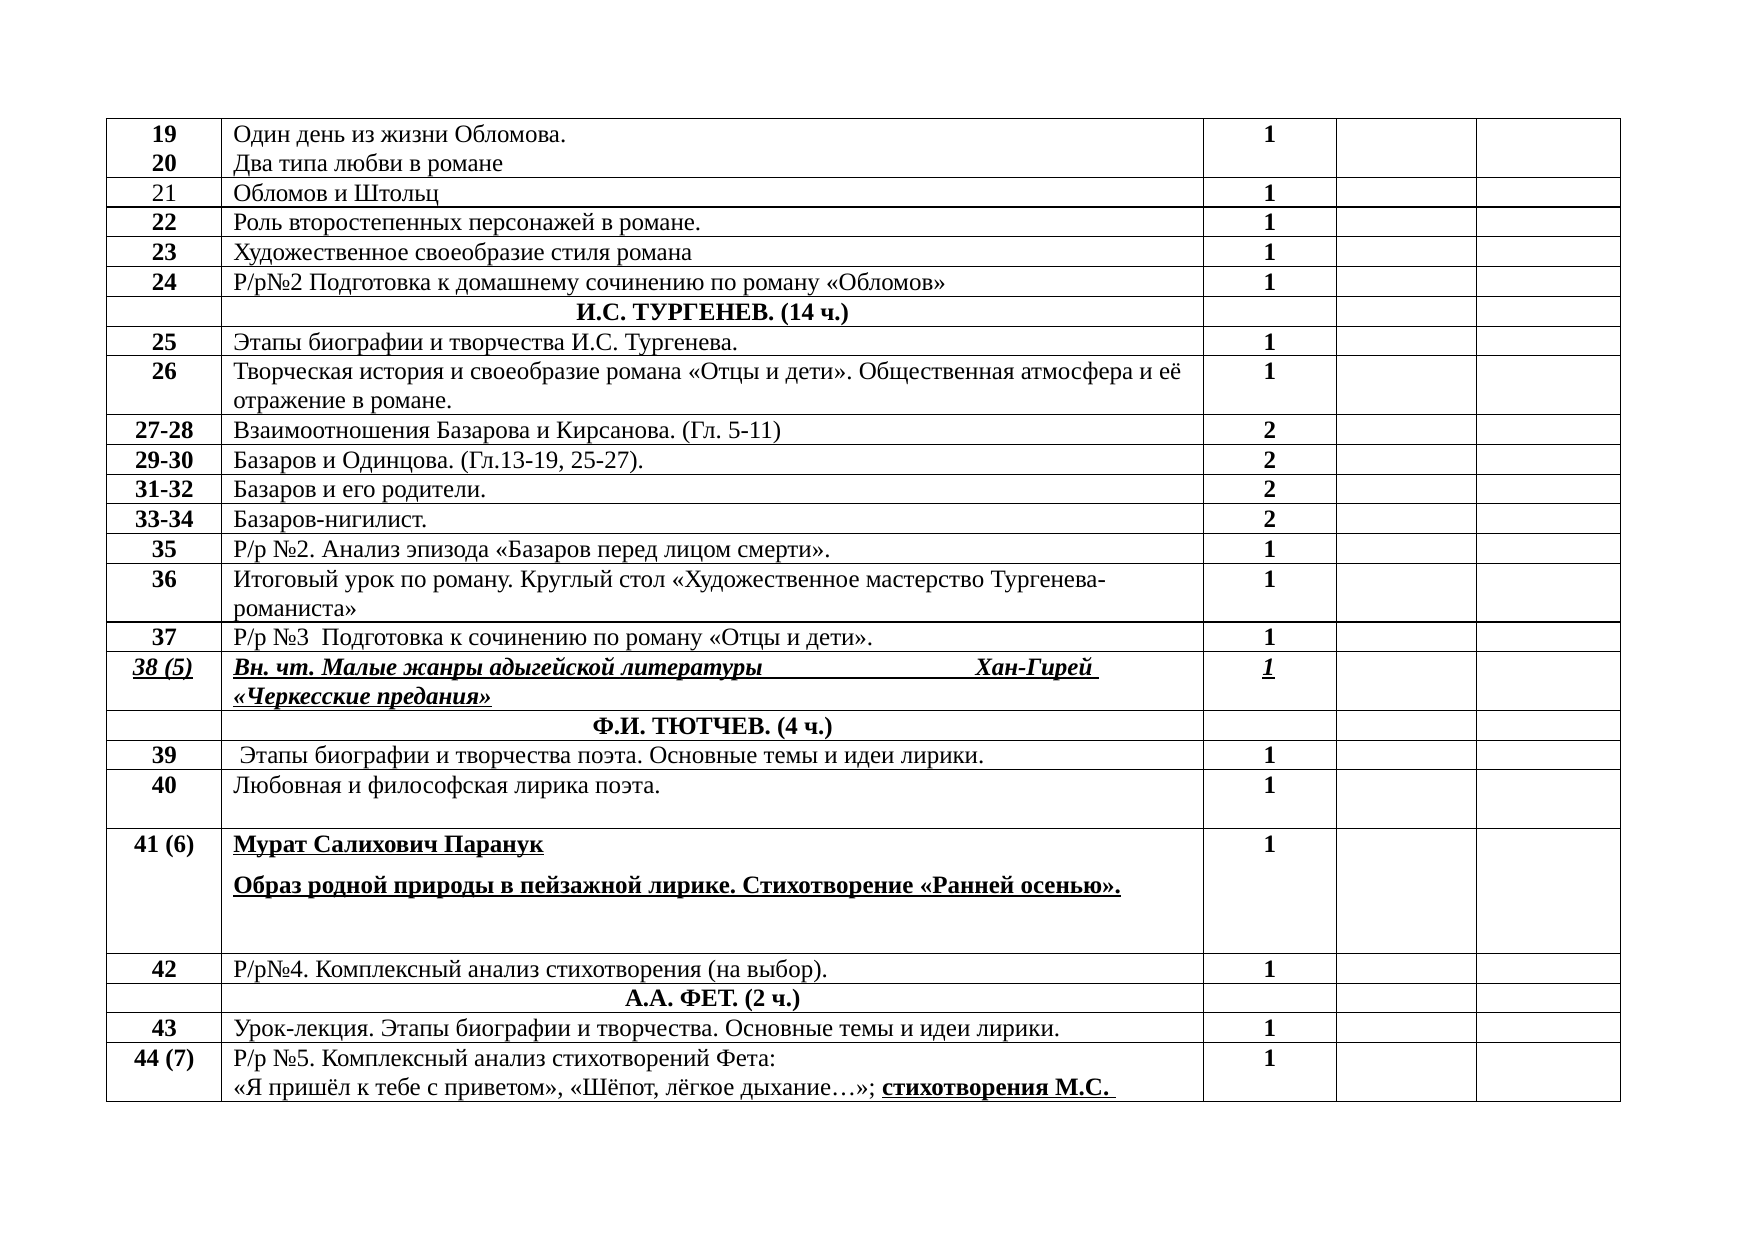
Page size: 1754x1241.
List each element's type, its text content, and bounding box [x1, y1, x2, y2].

table_cell Любовная и философская лирика поэта. [222, 770, 1203, 828]
table_cell 26 [107, 356, 221, 414]
table_cell Ф.И. ТЮТЧЕВ. (4 ч.) [222, 711, 1203, 739]
table_cell 27-28 [107, 415, 221, 444]
table_cell [1477, 1013, 1620, 1042]
table_cell 31-32 [107, 475, 221, 503]
table_cell 42 [107, 954, 221, 982]
table_cell [1337, 327, 1476, 355]
table_cell [1477, 829, 1620, 953]
table_cell [1337, 741, 1476, 769]
table_cell [1477, 623, 1620, 651]
table_cell Итоговый урок по роману. Круглый стол «Художественное мастерство Тургенева-романиста» [222, 564, 1203, 621]
table_cell 1 [1204, 1043, 1336, 1101]
table_cell [1337, 564, 1476, 621]
table_cell [1477, 741, 1620, 769]
table_cell [1204, 984, 1336, 1012]
table_cell 39 [107, 741, 221, 769]
table_cell [1337, 297, 1476, 326]
table_cell [1477, 267, 1620, 296]
table_cell [107, 711, 221, 739]
table_cell Этапы биографии и творчества поэта. Основные темы и идеи лирики. [222, 741, 1203, 769]
table_cell 1 [1204, 741, 1336, 769]
table_cell [1337, 445, 1476, 473]
table_cell 21 [107, 178, 221, 206]
table_cell [1477, 711, 1620, 739]
table_cell 1 [1204, 356, 1336, 414]
table_cell [1337, 623, 1476, 651]
table_cell А.А. ФЕТ. (2 ч.) [222, 984, 1203, 1012]
table_cell 24 [107, 267, 221, 296]
table_cell 33-34 [107, 504, 221, 533]
table_cell [1337, 237, 1476, 266]
table_cell 1 [1204, 1013, 1336, 1042]
table_cell [1337, 954, 1476, 982]
table_cell 1 [1204, 237, 1336, 266]
table_cell 40 [107, 770, 221, 828]
table_cell Вн. чт. Малые жанры адыгейской литературы Хан-Гирей «Черкесские предания» [222, 652, 1203, 710]
table_cell 22 [107, 208, 221, 236]
table_cell Этапы биографии и творчества И.С. Тургенева. [222, 327, 1203, 355]
table_cell [1477, 327, 1620, 355]
table_cell Р/р №5. Комплексный анализ стихотворений Фета: «Я пришёл к тебе с приветом», «Шёпот, лёгкое дыхание…»; стихотворения М.С. [222, 1043, 1203, 1101]
table_cell Базаров и Одинцова. (Гл.13-19, 25-27). [222, 445, 1203, 473]
table_cell 1 [1204, 534, 1336, 563]
table_cell [1477, 564, 1620, 621]
table_cell [1337, 267, 1476, 296]
table_cell [1477, 534, 1620, 563]
table_cell [1477, 770, 1620, 828]
table_cell Взаимоотношения Базарова и Кирсанова. (Гл. 5-11) [222, 415, 1203, 444]
table_cell [1204, 297, 1336, 326]
table_cell [107, 984, 221, 1012]
table_cell Один день из жизни Обломова. Два типа любви в романе [222, 119, 1203, 177]
table_cell [1337, 1013, 1476, 1042]
table_cell [1204, 711, 1336, 739]
table_cell [1477, 984, 1620, 1012]
table_cell Обломов и Штольц [222, 178, 1203, 206]
table_cell [1337, 356, 1476, 414]
table_cell [1477, 178, 1620, 206]
table_cell 2 [1204, 445, 1336, 473]
table_cell 2 [1204, 475, 1336, 503]
table_cell 2 [1204, 415, 1336, 444]
table_cell [1337, 652, 1476, 710]
table_cell 1 [1204, 327, 1336, 355]
table_cell Базаров и его родители. [222, 475, 1203, 503]
table_cell [1337, 178, 1476, 206]
table_cell 1 [1204, 119, 1336, 177]
table_cell Р/р№4. Комплексный анализ стихотворения (на выбор). [222, 954, 1203, 982]
table_cell Базаров-нигилист. [222, 504, 1203, 533]
table_cell [1477, 445, 1620, 473]
table_cell [1337, 770, 1476, 828]
table_cell [1477, 119, 1620, 177]
table_cell 43 [107, 1013, 221, 1042]
table_cell [1477, 504, 1620, 533]
table_cell 35 [107, 534, 221, 563]
table_cell 36 [107, 564, 221, 621]
table_cell 1 [1204, 623, 1336, 651]
table_cell [1337, 534, 1476, 563]
table_cell 44 (7) [107, 1043, 221, 1101]
table_cell Р/р№2 Подготовка к домашнему сочинению по роману «Обломов» [222, 267, 1203, 296]
table_cell 2 [1204, 504, 1336, 533]
table_cell 1 [1204, 564, 1336, 621]
table_cell [1337, 711, 1476, 739]
table_cell Мурат Салихович Паранук Образ родной природы в пейзажной лирике. Стихотворение «Ранней осенью». [222, 829, 1203, 953]
table_cell 1 [1204, 178, 1336, 206]
table_cell [1337, 208, 1476, 236]
table_cell 23 [107, 237, 221, 266]
table_cell 1 [1204, 208, 1336, 236]
table_cell Творческая история и своеобразие романа «Отцы и дети». Общественная атмосфера и её отражение в романе. [222, 356, 1203, 414]
table_cell Роль второстепенных персонажей в романе. [222, 208, 1203, 236]
table_cell 19 20 [107, 119, 221, 177]
table_cell [1477, 954, 1620, 982]
table_cell 1 [1204, 267, 1336, 296]
table_cell [1477, 652, 1620, 710]
table_cell 25 [107, 327, 221, 355]
table_cell 1 [1204, 954, 1336, 982]
table_cell И.С. ТУРГЕНЕВ. (14 ч.) [222, 297, 1203, 326]
table_cell [1337, 475, 1476, 503]
table_cell [107, 297, 221, 326]
table_cell [1477, 297, 1620, 326]
table_cell [1477, 475, 1620, 503]
table_cell Р/р №2. Анализ эпизода «Базаров перед лицом смерти». [222, 534, 1203, 563]
table_cell [1477, 356, 1620, 414]
table_cell 38 (5) [107, 652, 221, 710]
table_cell Р/р №3 Подготовка к сочинению по роману «Отцы и дети». [222, 623, 1203, 651]
table_cell Художественное своеобразие стиля романа [222, 237, 1203, 266]
table_cell [1337, 984, 1476, 1012]
table_cell [1477, 237, 1620, 266]
table_cell 29-30 [107, 445, 221, 473]
table_cell [1337, 119, 1476, 177]
table_cell 41 (6) [107, 829, 221, 953]
table_cell [1337, 504, 1476, 533]
table_cell 1 [1204, 652, 1336, 710]
table_cell [1477, 208, 1620, 236]
table_cell 37 [107, 623, 221, 651]
table_cell 1 [1204, 770, 1336, 828]
table_cell [1477, 1043, 1620, 1101]
table_cell [1337, 415, 1476, 444]
table_cell 1 [1204, 829, 1336, 953]
table_cell [1337, 829, 1476, 953]
table_cell [1337, 1043, 1476, 1101]
table_cell Урок-лекция. Этапы биографии и творчества. Основные темы и идеи лирики. [222, 1013, 1203, 1042]
table_cell [1477, 415, 1620, 444]
